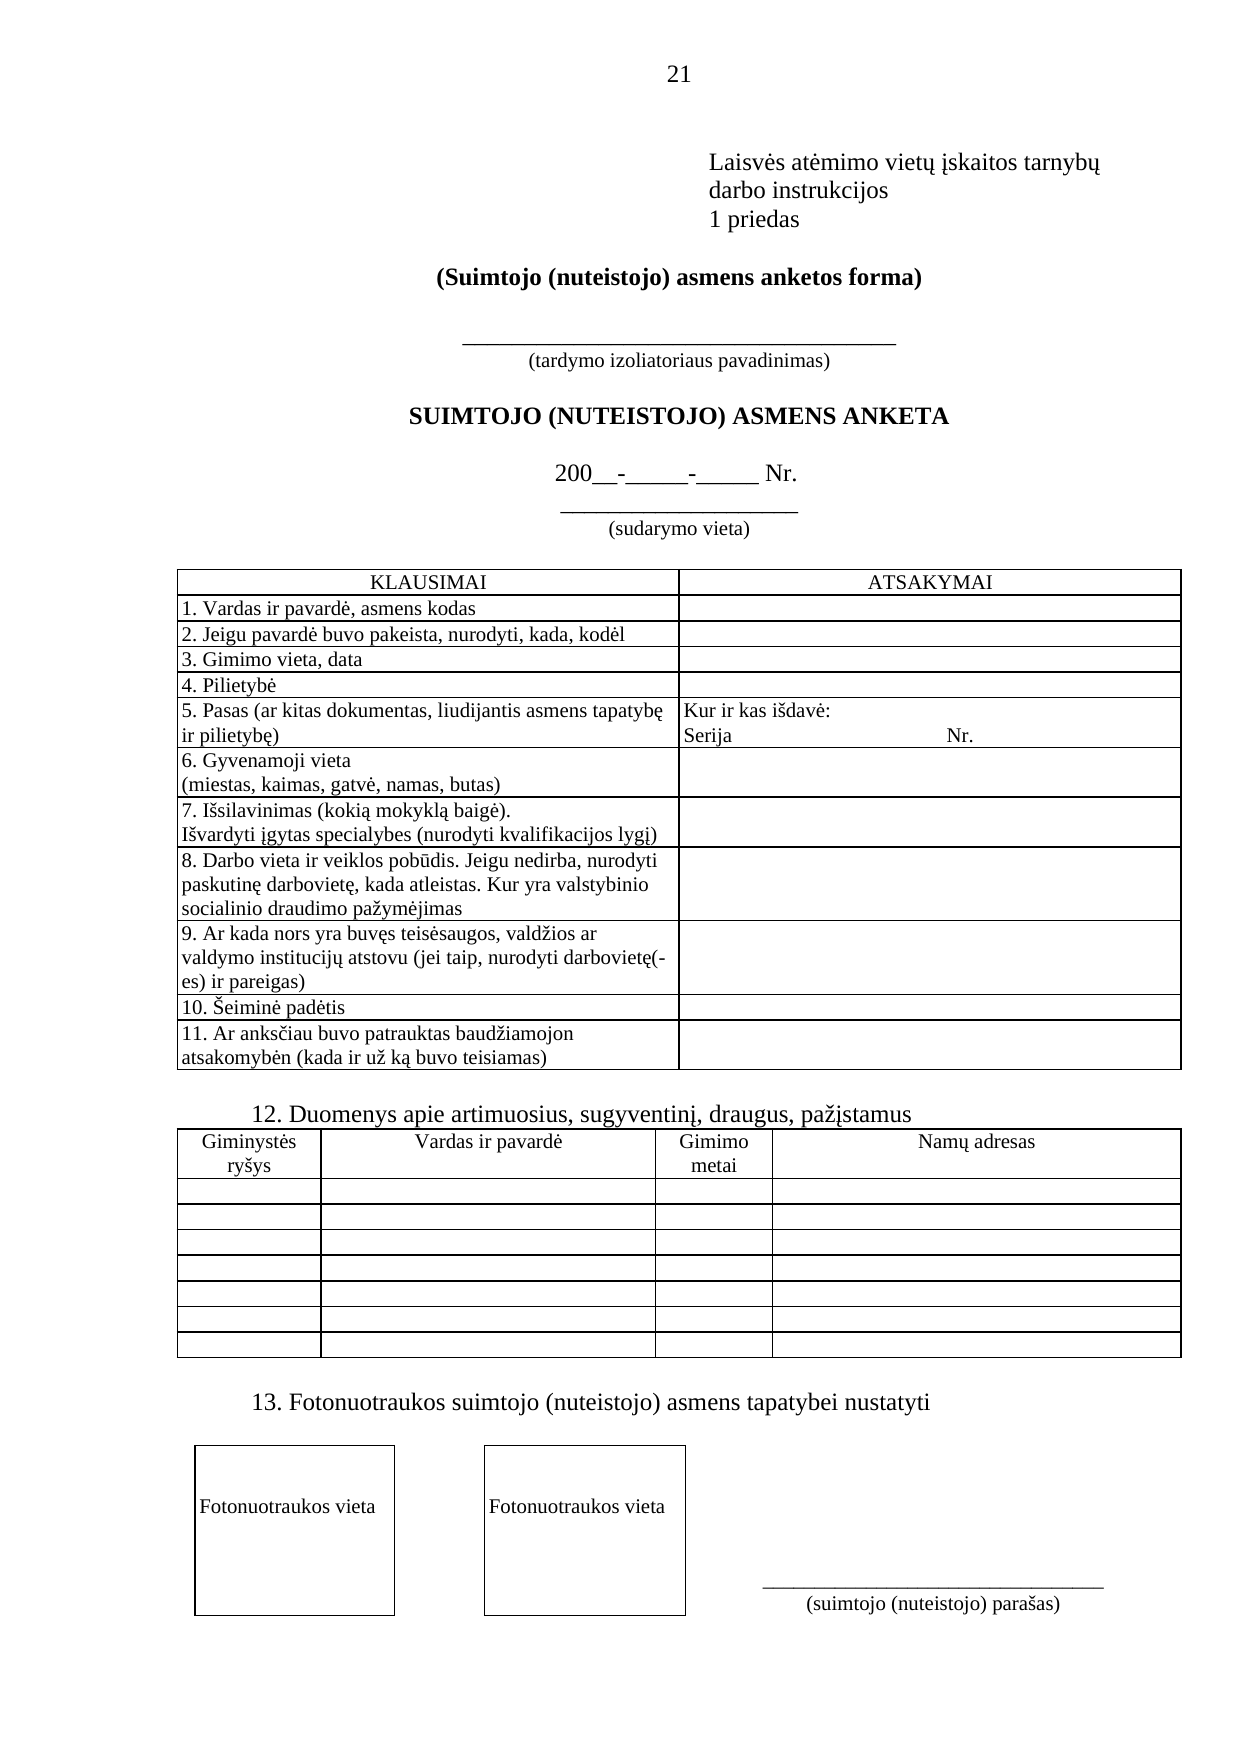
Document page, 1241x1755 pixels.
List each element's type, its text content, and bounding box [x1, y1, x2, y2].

table_cell [680, 1021, 1180, 1069]
table_cell [322, 1307, 655, 1331]
table_header KLAUSIMAI [178, 570, 678, 594]
table_cell 11. Ar anksčiau buvo patrauktas baudžiamojon atsakomybėn (kada ir už ką buvo teisiamas) [178, 1021, 678, 1069]
text 1 priedas [177, 204, 1181, 233]
table_cell [178, 1256, 320, 1280]
table_cell [178, 1205, 320, 1229]
table_cell 2. Jeigu pavardė buvo pakeista, nurodyti, kada, kodėl [178, 622, 678, 646]
table_header Giminystės ryšys [178, 1130, 320, 1177]
table_cell [656, 1230, 772, 1254]
text darbo instrukcijos [177, 176, 1181, 204]
table_cell 6. Gyvenamoji vieta (miestas, kaimas, gatvė, namas, butas) [178, 748, 678, 796]
table_cell [680, 748, 1180, 796]
table_cell [322, 1179, 655, 1203]
table_cell [680, 848, 1180, 920]
table_cell [178, 1282, 320, 1306]
table_cell 4. Pilietybė [178, 673, 678, 697]
table_cell [656, 1333, 772, 1357]
table_cell [680, 647, 1180, 671]
table_cell [656, 1205, 772, 1229]
table_cell [656, 1256, 772, 1280]
table_header (suimtojo (nuteistojo) parašas) [686, 1445, 1181, 1615]
table_header Fotonuotraukos vieta [485, 1446, 685, 1615]
table_cell [656, 1307, 772, 1331]
table_cell [322, 1230, 655, 1254]
table_cell [656, 1179, 772, 1203]
table_cell [773, 1230, 1180, 1254]
table_header Gimimo metai [656, 1130, 772, 1177]
text (sudarymo vieta) [177, 516, 1181, 540]
table_header Vardas ir pavardė [322, 1130, 655, 1177]
table_cell 8. Darbo vieta ir veiklos pobūdis. Jeigu nedirba, nurodyti paskutinę darbovietę, kada atleistas. Kur yra valstybinio socialinio draudimo pažymėjimas [178, 848, 678, 920]
table_cell [680, 995, 1180, 1019]
table_cell [178, 1230, 320, 1254]
table_cell [680, 596, 1180, 620]
text (Suimtojo (nuteistojo) asmens anketos forma) [177, 262, 1181, 291]
table_cell 3. Gimimo vieta, data [178, 647, 678, 671]
table_cell [322, 1205, 655, 1229]
table_cell 7. Išsilavinimas (kokią mokyklą baigė). Išvardyti įgytas specialybes (nurodyti kvalifikacijos lygį) [178, 798, 678, 846]
table_cell 10. Šeiminė padėtis [178, 995, 678, 1019]
table_cell [178, 1333, 320, 1357]
text 13. Fotonuotraukos suimtojo (nuteistojo) asmens tapatybei nustatyti [177, 1387, 1181, 1416]
table_cell [773, 1205, 1180, 1229]
text 200__-_____-_____ Nr. [177, 458, 1181, 487]
table_cell [322, 1333, 655, 1357]
table_header [177, 1445, 194, 1615]
table_cell [680, 798, 1180, 846]
table_header ATSAKYMAI [680, 570, 1180, 594]
table_header [395, 1445, 484, 1615]
table_cell [773, 1282, 1180, 1306]
table_cell [322, 1256, 655, 1280]
table_cell [680, 921, 1180, 993]
table_cell [773, 1333, 1180, 1357]
table_cell [773, 1256, 1180, 1280]
text Laisvės atėmimo vietų įskaitos tarnybų [177, 147, 1181, 176]
table_cell [773, 1307, 1180, 1331]
table_cell [656, 1282, 772, 1306]
text 12. Duomenys apie artimuosius, sugyventinį, draugus, pažįstamus [177, 1099, 1181, 1128]
text (tardymo izoliatoriaus pavadinimas) [177, 348, 1181, 372]
table_cell [680, 673, 1180, 697]
table_header Fotonuotraukos vieta [196, 1446, 394, 1615]
table_cell [680, 622, 1180, 646]
table_cell Kur ir kas išdavė: Serija Nr. [680, 698, 1180, 747]
table_cell 1. Vardas ir pavardė, asmens kodas [178, 596, 678, 620]
table_cell 9. Ar kada nors yra buvęs teisėsaugos, valdžios ar valdymo institucijų atstovu (jei taip, nurodyti darbovietę(-es) ir pareigas) [178, 921, 678, 993]
table_cell [773, 1179, 1180, 1203]
table_cell 5. Pasas (ar kitas dokumentas, liudijantis asmens tapatybę ir pilietybę) [178, 698, 678, 747]
table_cell [178, 1307, 320, 1331]
table_cell [322, 1282, 655, 1306]
table_cell [178, 1179, 320, 1203]
table_header Namų adresas [773, 1130, 1180, 1177]
text SUIMTOJO (NUTEISTOJO) ASMENS ANKETA [177, 401, 1181, 430]
